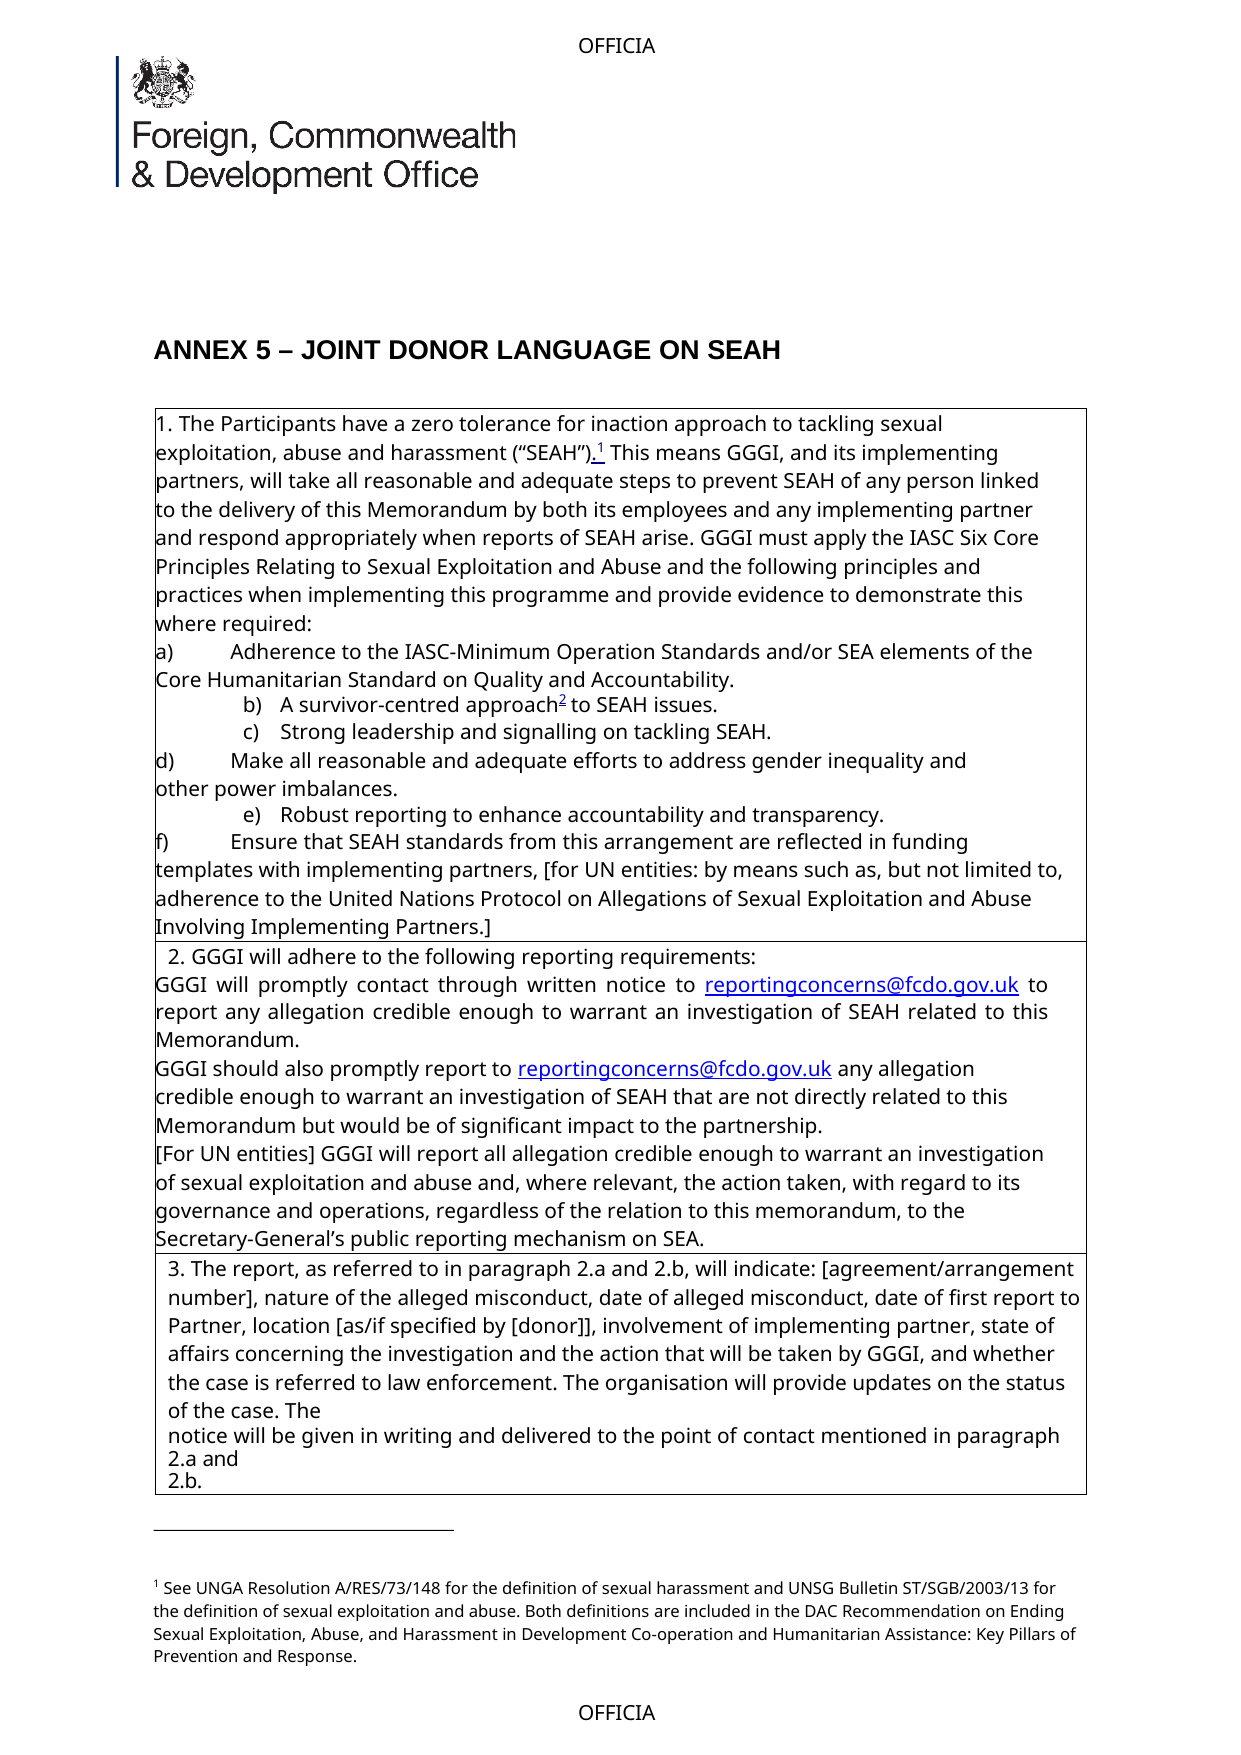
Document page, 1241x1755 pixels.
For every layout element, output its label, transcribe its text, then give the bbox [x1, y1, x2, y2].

table_cell GGGI will adhere to the following reporting requirements: GGGI will promptly contact through written notice to reportingconcerns@fcdo.gov.uk to report any allegation credible enough to warrant an investigation of SEAH related to this Memorandum. GGGI should also promptly report to reportingconcerns@fcdo.gov.uk any allegation credible enough to warrant an investigation of SEAH that are not directly related to this Memorandum but would be of significant impact to the partnership. [For UN entities] GGGI will report all allegation credible enough to warrant an investigation of sexual exploitation and abuse and, where relevant, the action taken, with regard to its governance and operations, regardless of the relation to this memorandum, to the Secretary-General’s public reporting mechanism on SEA. [156, 942, 1086, 1253]
table_header The Participants have a zero tolerance for inaction approach to tackling sexual exploitation, abuse and harassment (“SEAH”).1 This means GGGI, and its implementing partners, will take all reasonable and adequate steps to prevent SEAH of any person linked to the delivery of this Memorandum by both its employees and any implementing partner and respond appropriately when reports of SEAH arise. GGGI must apply the IASC Six Core Principles Relating to Sexual Exploitation and Abuse and the following principles and practices when implementing this programme and provide evidence to demonstrate this where required: Adherence to the IASC-Minimum Operation Standards and/or SEA elements of the Core Humanitarian Standard on Quality and Accountability. A survivor-centred approach2 to SEAH issues. Strong leadership and signalling on tackling SEAH. Make all reasonable and adequate efforts to address gender inequality and other power imbalances. Robust reporting to enhance accountability and transparency. Ensure that SEAH standards from this arrangement are reflected in funding templates with implementing partners, [for UN entities: by means such as, but not limited to, adherence to the United Nations Protocol on Allegations of Sexual Exploitation and Abuse Involving Implementing Partners.] [156, 409, 1086, 941]
text 1 See UNGA Resolution A/RES/73/148 for the definition of sexual harassment and UNSG Bulletin ST/SGB/2003/13 for the definition of sexual exploitation and abuse. Both definitions are included in the DAC Recommendation on Ending Sexual Exploitation, Abuse, and Harassment in Development Co-operation and Humanitarian Assistance: Key Pillars of Prevention and Response. [153, 1576, 1079, 1668]
subtitle ANNEX 5 – JOINT DONOR LANGUAGE ON SEAH [153, 334, 1137, 366]
table_cell 3. The report, as referred to in paragraph 2.a and 2.b, will indicate: [agreement/arrangement number], nature of the alleged misconduct, date of alleged misconduct, date of first report to Partner, location [as/if specified by [donor]], involvement of implementing partner, state of affairs concerning the investigation and the action that will be taken by GGGI, and whether the case is referred to law enforcement. The organisation will provide updates on the status of the case. The notice will be given in writing and delivered to the point of contact mentioned in paragraph 2.a and 2.b. [156, 1254, 1086, 1493]
